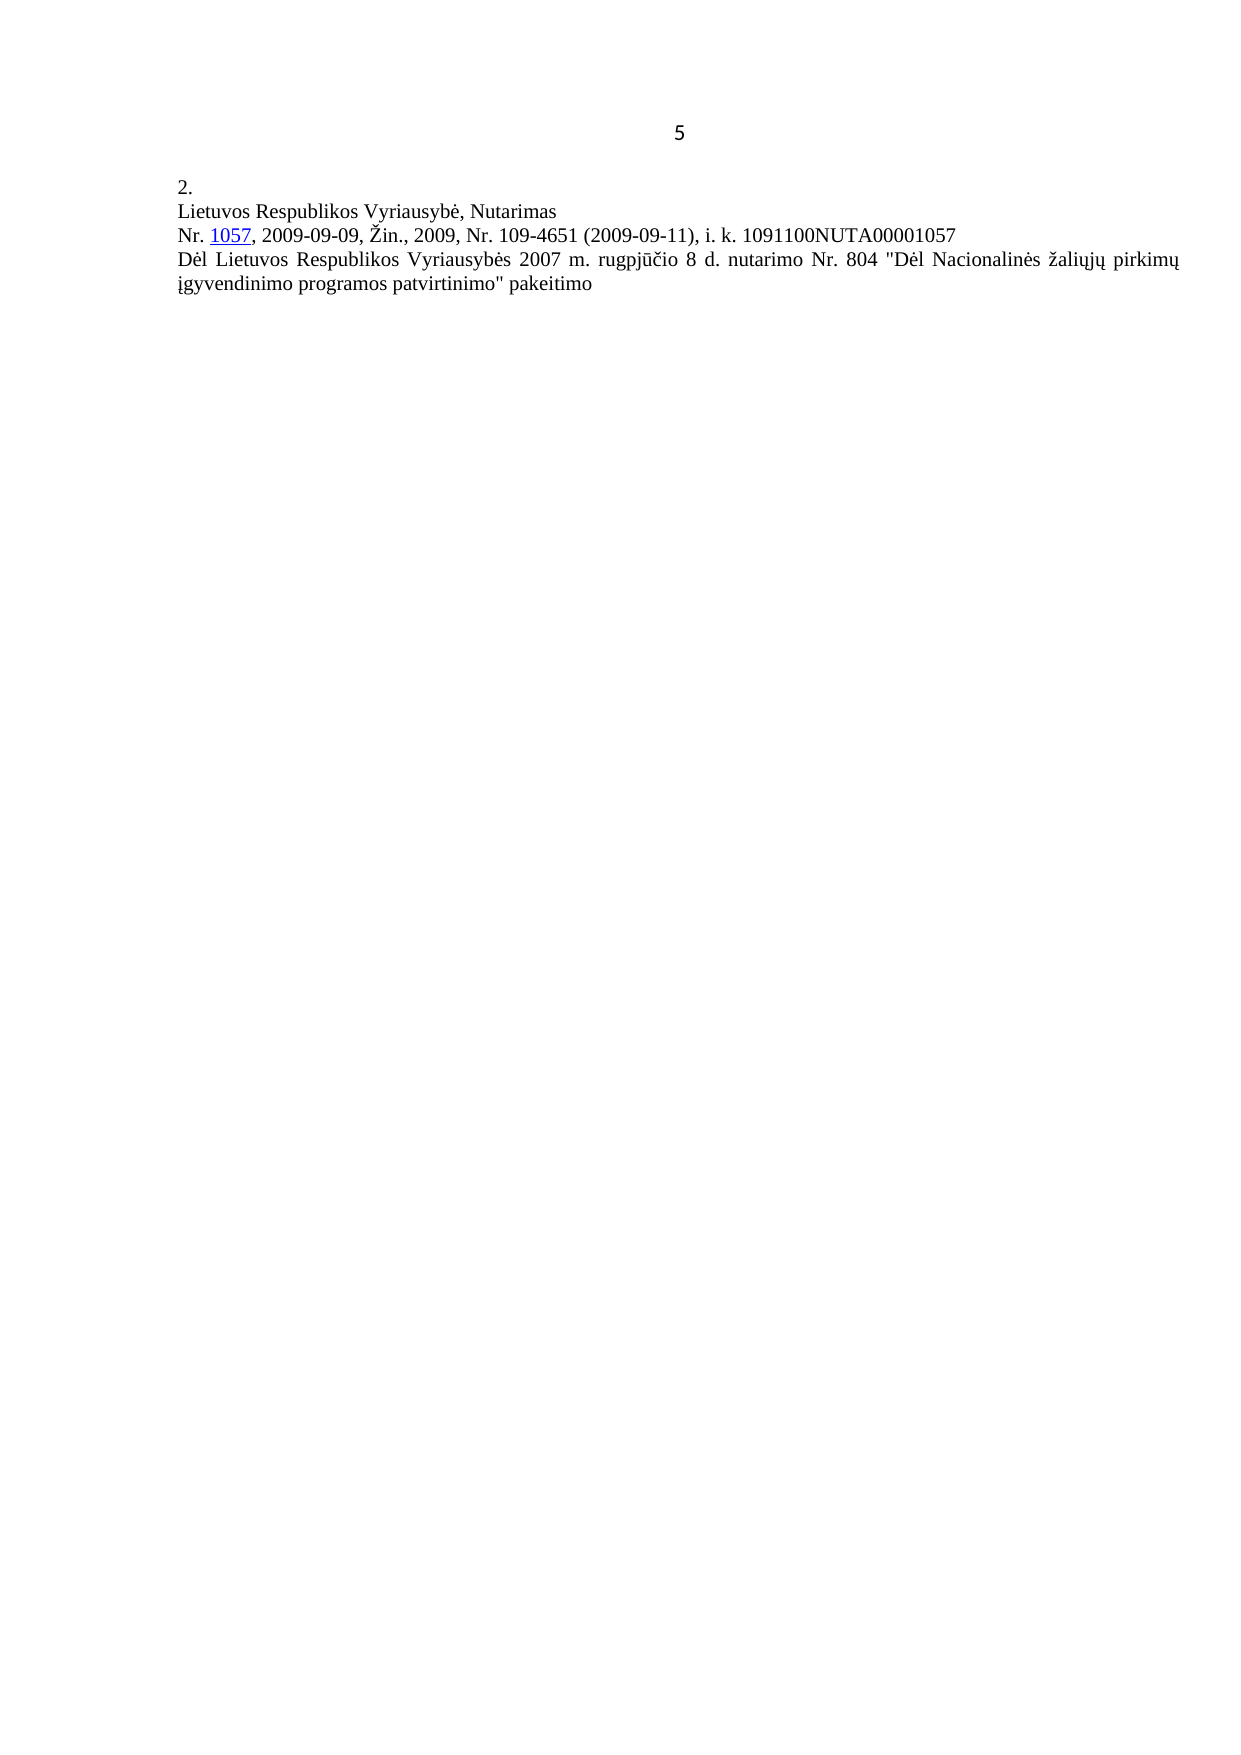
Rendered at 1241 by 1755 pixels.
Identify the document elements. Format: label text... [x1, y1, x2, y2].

text Dėl Lietuvos Respublikos Vyriausybės 2007 m. rugpjūčio 8 d. nutarimo Nr. 804 "Dėl Nacionalinės žaliųjų pirkimų įgyvendinimo programos patvirtinimo" pakeitimo [177, 247, 1181, 295]
text 2. [177, 175, 1181, 199]
text Lietuvos Respublikos Vyriausybė, Nutarimas [177, 199, 1181, 223]
text Nr. 1057, 2009-09-09, Žin., 2009, Nr. 109-4651 (2009-09-11), i. k. 1091100NUTA00001057 [177, 223, 1181, 247]
